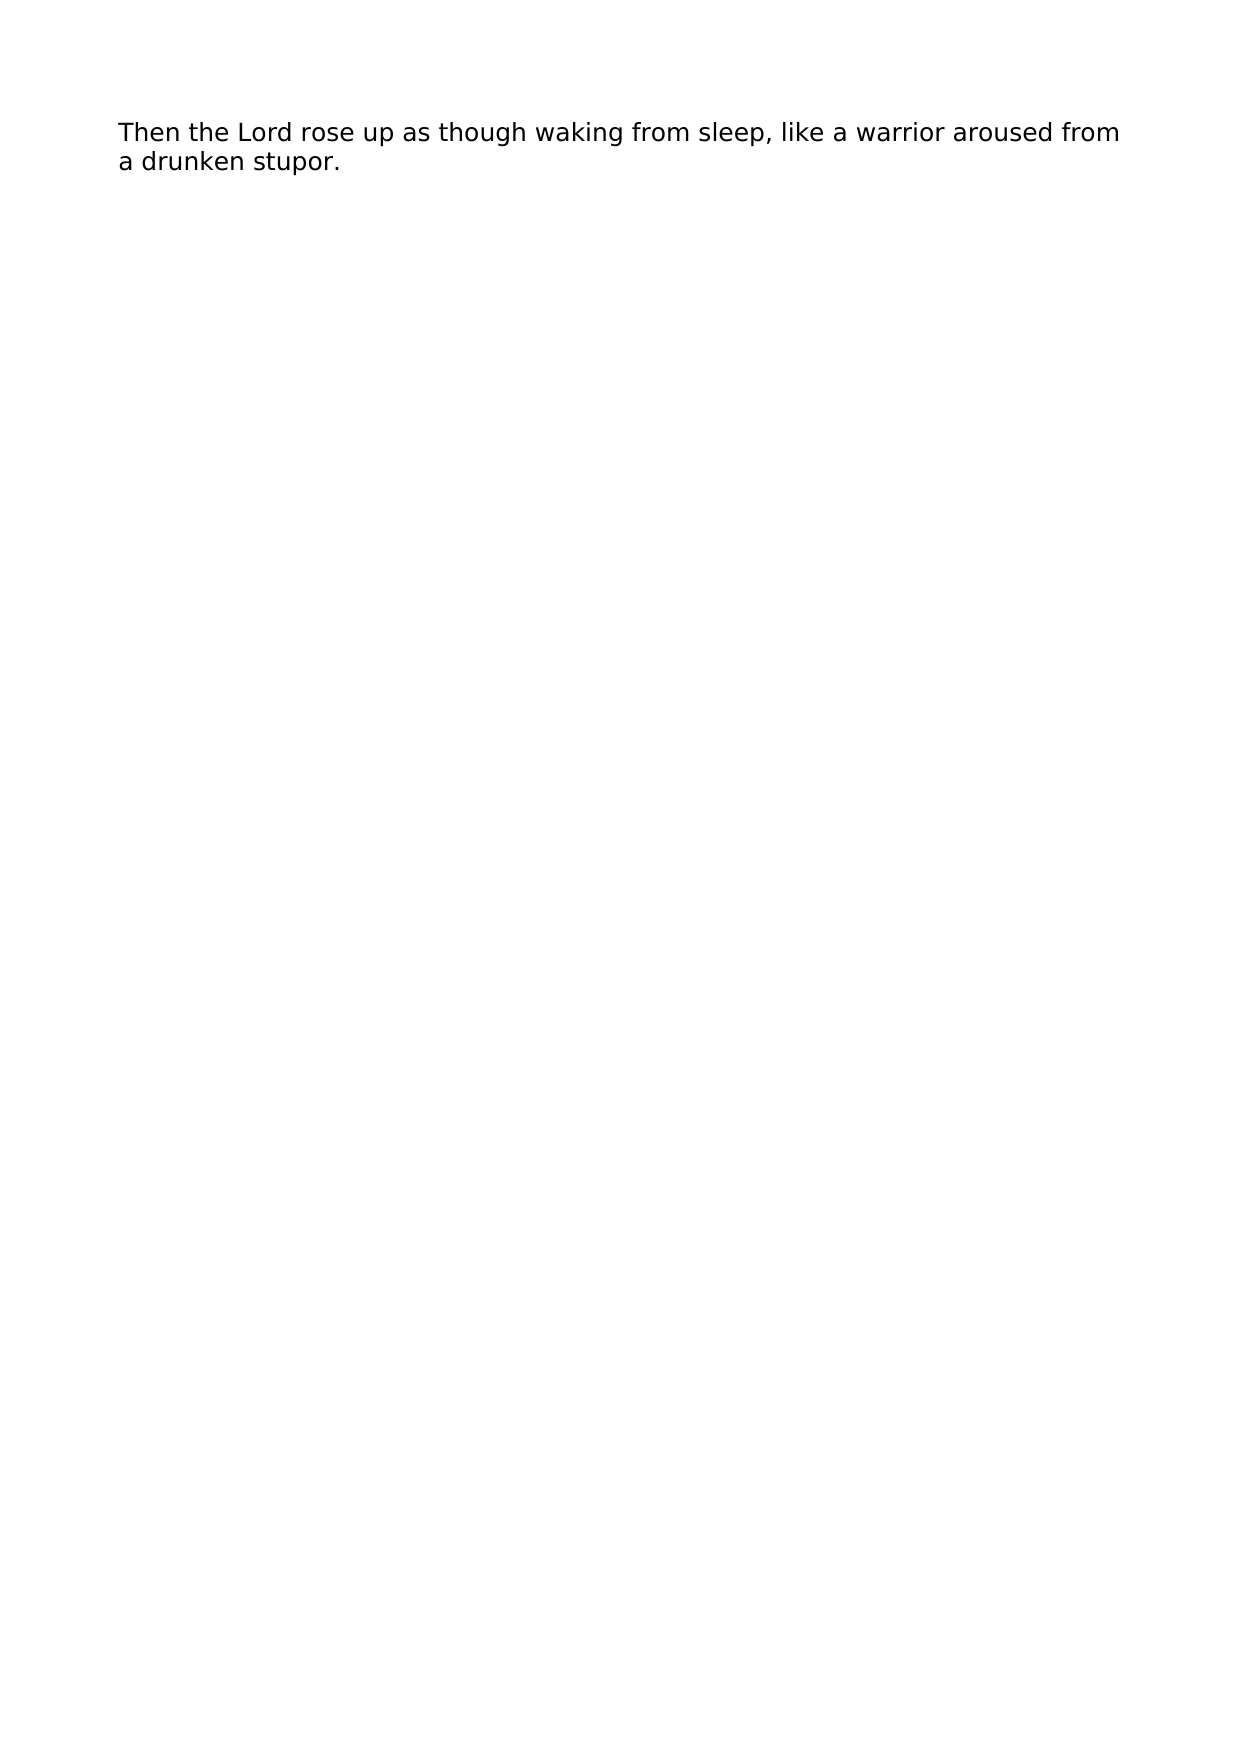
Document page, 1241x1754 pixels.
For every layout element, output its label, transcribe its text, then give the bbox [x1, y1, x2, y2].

text Then the Lord rose up as though waking from sleep, like a warrior aroused from a drunken stupor. [118, 118, 1122, 176]
